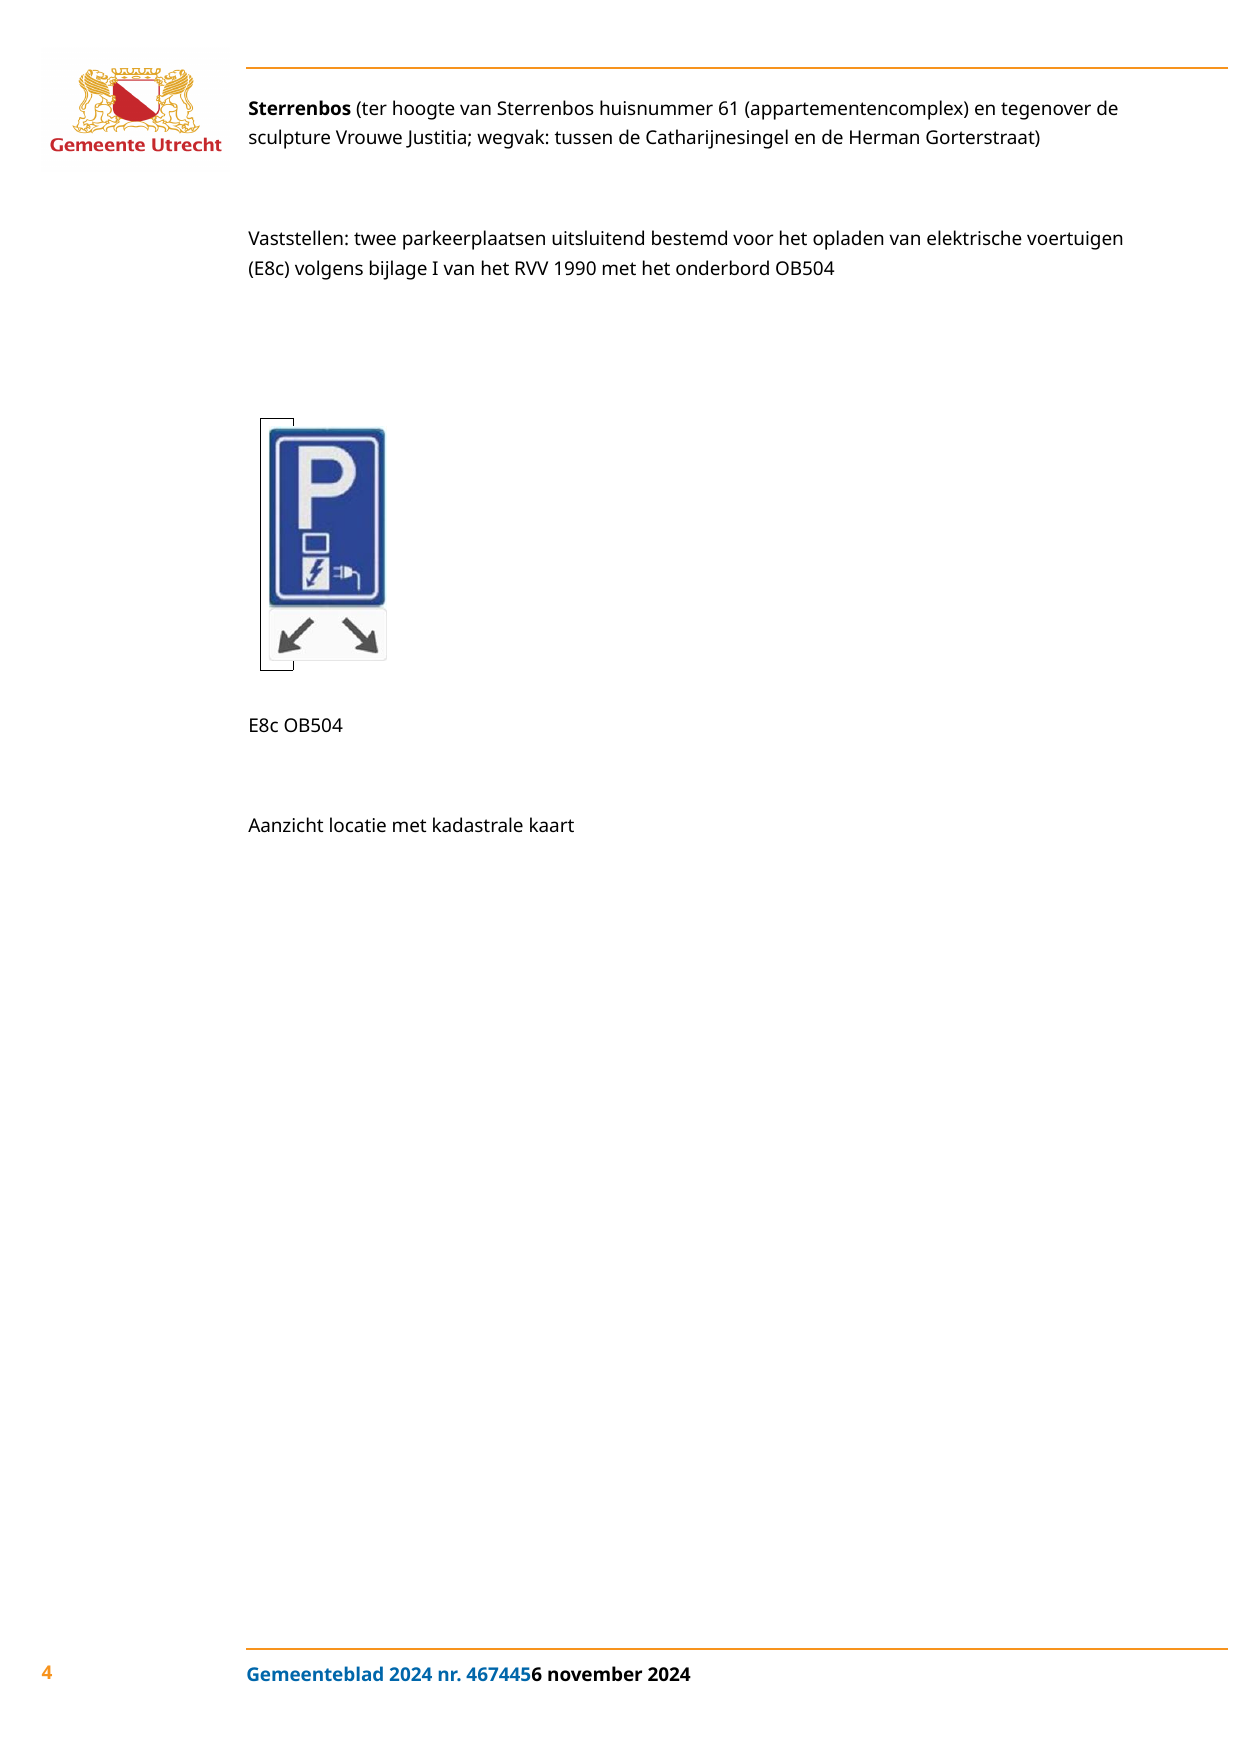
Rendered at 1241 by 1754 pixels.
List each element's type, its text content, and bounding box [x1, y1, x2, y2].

text Sterrenbos (ter hoogte van Sterrenbos huisnummer 61 (appartementencomplex) en tegenover de sculpture Vrouwe Justitia; wegvak: tussen de Catharijnesingel en de Herman Gorterstraat) [248, 95, 1152, 150]
text Vaststellen: twee parkeerplaatsen uitsluitend bestemd voor het opladen van elektrische voertuigen (E8c) volgens bijlage I van het RVV 1990 met het onderbord OB504 [248, 225, 1152, 281]
picture [268, 426, 387, 661]
text E8c OB504 [248, 712, 1152, 738]
text Aanzicht locatie met kadastrale kaart [248, 813, 1152, 838]
picture [41, 47, 231, 172]
